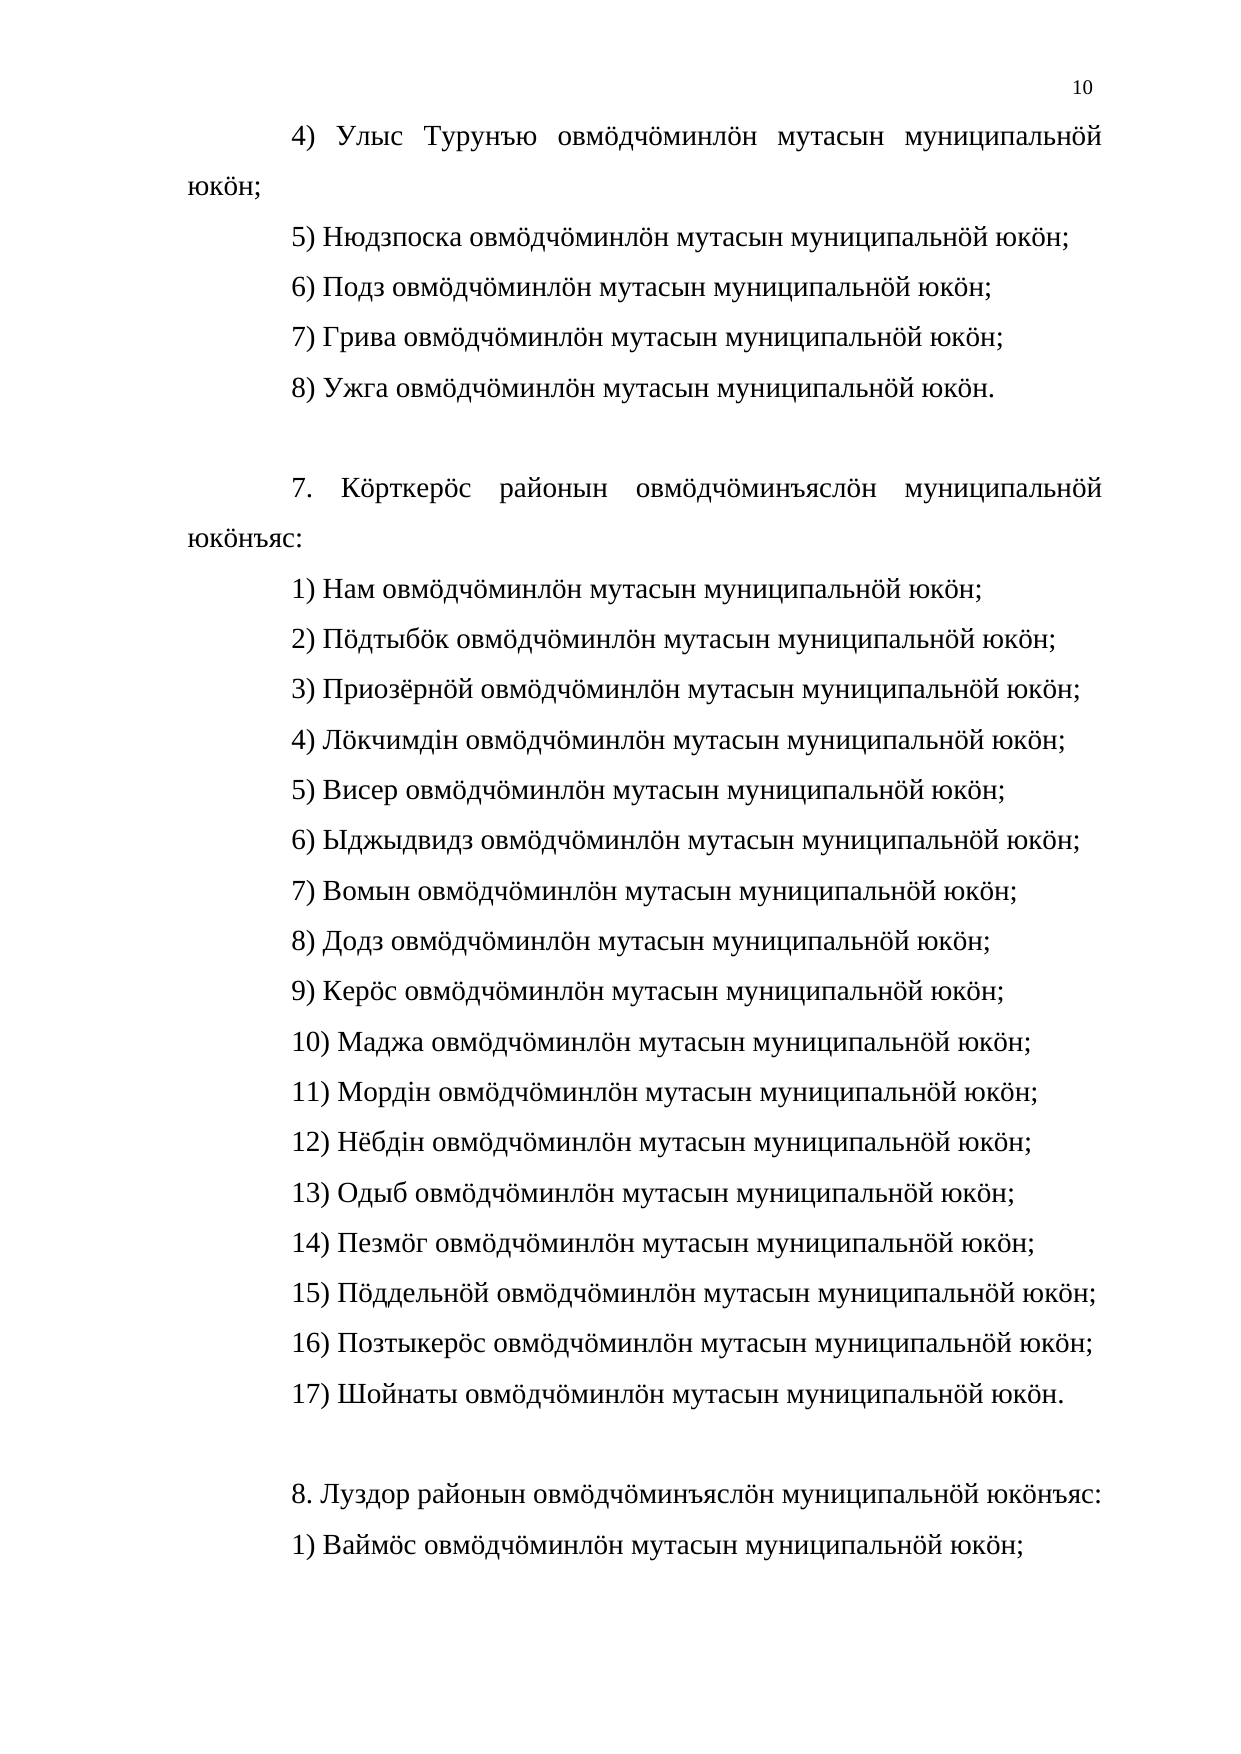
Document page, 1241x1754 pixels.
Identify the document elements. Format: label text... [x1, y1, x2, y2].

text 6) Подз овмöдчöминлöн мутасын муниципальнöй юкöн; [187, 269, 1103, 303]
text 10) Маджа овмöдчöминлöн мутасын муниципальнöй юкöн; [187, 1024, 1103, 1057]
text 11) Мордiн овмöдчöминлöн мутасын муниципальнöй юкöн; [187, 1074, 1103, 1108]
text 12) Нёбдiн овмöдчöминлöн мутасын муниципальнöй юкöн; [187, 1124, 1103, 1158]
text 5) Нюдзпоска овмöдчöминлöн мутасын муниципальнöй юкöн; [187, 219, 1103, 252]
text 13) Одыб овмöдчöминлöн мутасын муниципальнöй юкöн; [187, 1175, 1103, 1208]
text 7) Грива овмöдчöминлöн мутасын муниципальнöй юкöн; [187, 319, 1103, 353]
text 1) Ваймöс овмöдчöминлöн мутасын муниципальнöй юкöн; [187, 1527, 1103, 1560]
text 7. Кöрткерöс районын овмöдчöминъяслöн муниципальнöй юкöнъяс: [187, 470, 1103, 554]
text 4) Лöкчимдiн овмöдчöминлöн мутасын муниципальнöй юкöн; [187, 722, 1103, 755]
text 8. Луздор районын овмöдчöминъяслöн муниципальнöй юкöнъяс: [187, 1477, 1103, 1510]
text 7) Вомын овмöдчöминлöн мутасын муниципальнöй юкöн; [187, 873, 1103, 906]
text 8) Додз овмöдчöминлöн мутасын муниципальнöй юкöн; [187, 923, 1103, 957]
text 9) Керöс овмöдчöминлöн мутасын муниципальнöй юкöн; [187, 973, 1103, 1007]
text 1) Нам овмöдчöминлöн мутасын муниципальнöй юкöн; [187, 571, 1103, 604]
text 4) Улыс Турунъю овмöдчöминлöн мутасын муниципальнöй юкöн; [187, 118, 1103, 202]
text 5) Висер овмöдчöминлöн мутасын муниципальнöй юкöн; [187, 772, 1103, 806]
text 17) Шойнаты овмöдчöминлöн мутасын муниципальнöй юкöн. [187, 1376, 1103, 1409]
text 3) Приозёрнöй овмöдчöминлöн мутасын муниципальнöй юкöн; [187, 672, 1103, 705]
text 16) Позтыкерöс овмöдчöминлöн мутасын муниципальнöй юкöн; [187, 1326, 1103, 1359]
text 14) Пезмöг овмöдчöминлöн мутасын муниципальнöй юкöн; [187, 1225, 1103, 1258]
text 2) Пöдтыбöк овмöдчöминлöн мутасын муниципальнöй юкöн; [187, 621, 1103, 655]
text 15) Пöддельнöй овмöдчöминлöн мутасын муниципальнöй юкöн; [187, 1275, 1103, 1309]
text 8) Ужга овмöдчöминлöн мутасын муниципальнöй юкöн. [187, 370, 1103, 403]
text 6) Ыджыдвидз овмöдчöминлöн мутасын муниципальнöй юкöн; [187, 822, 1103, 856]
